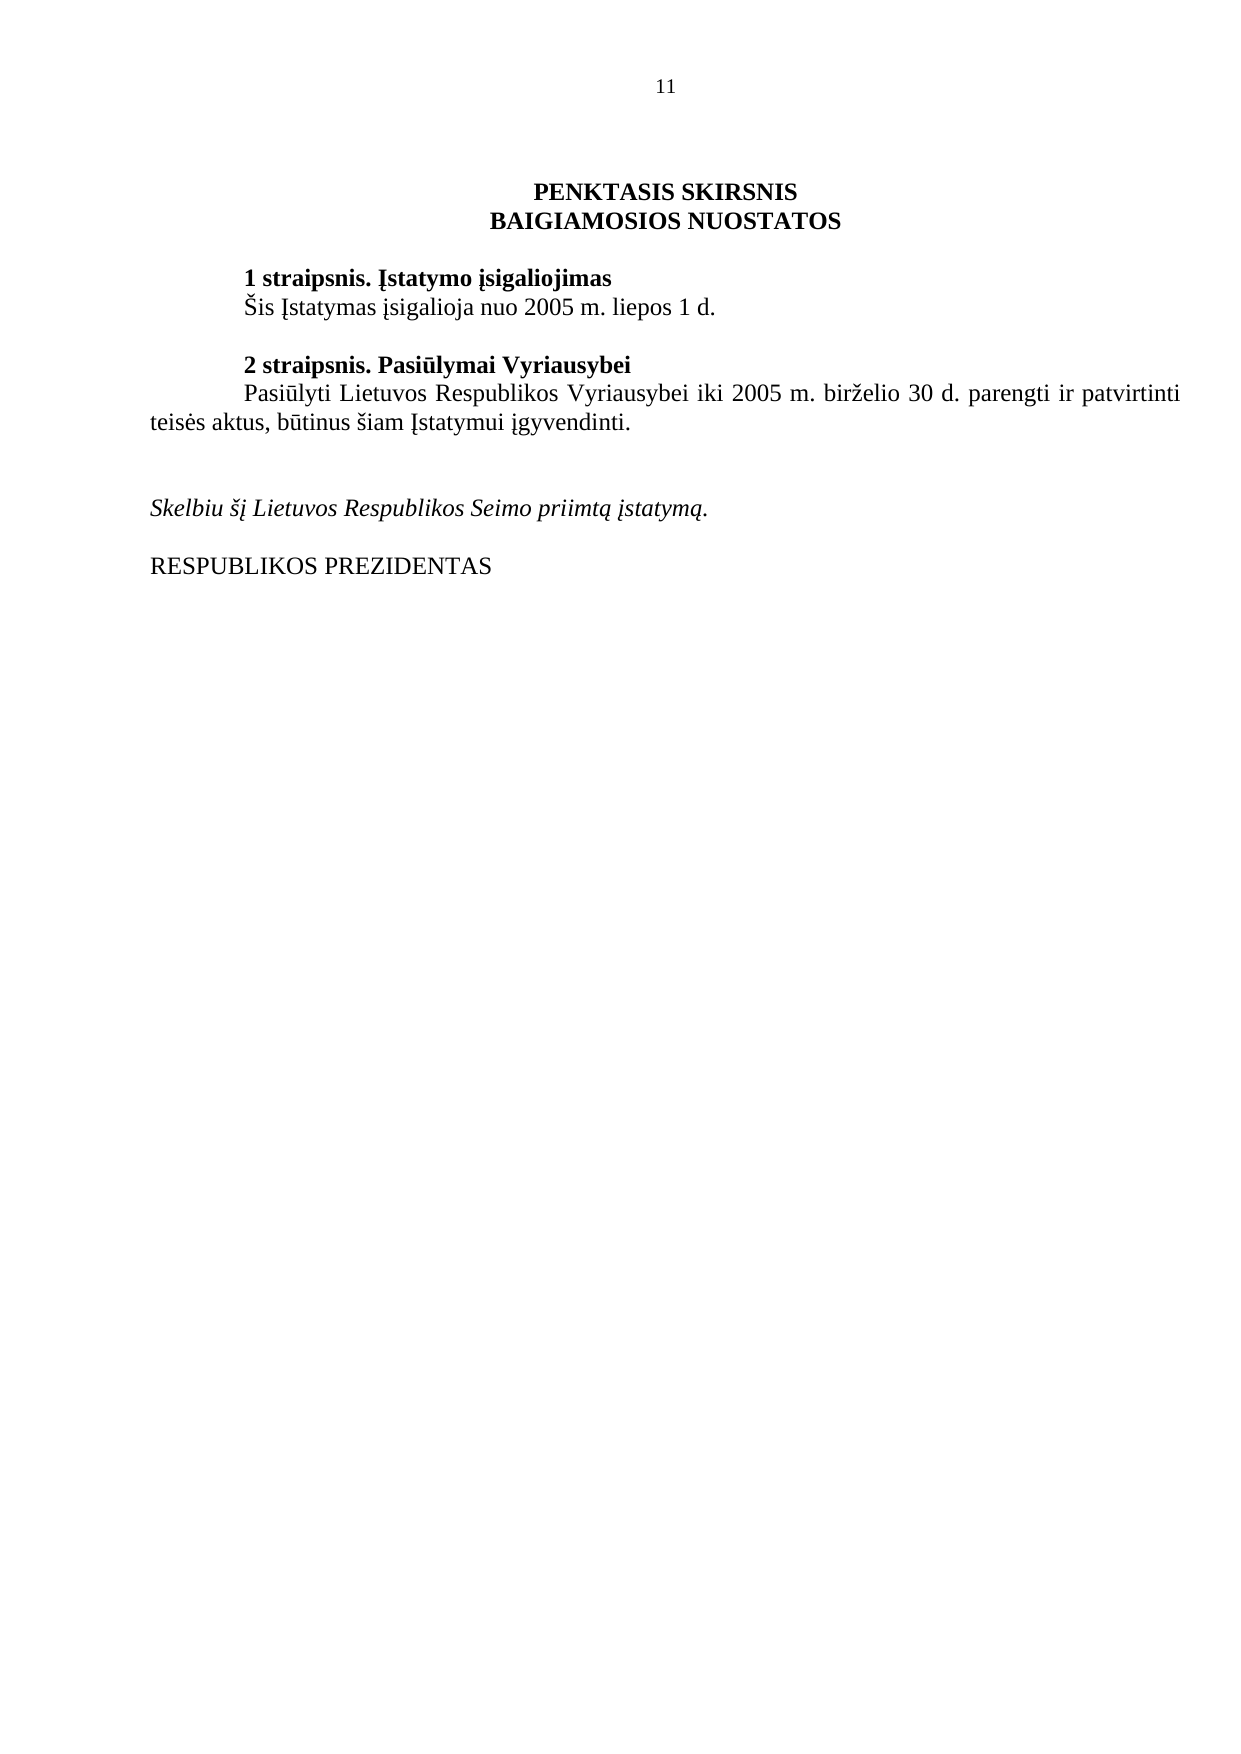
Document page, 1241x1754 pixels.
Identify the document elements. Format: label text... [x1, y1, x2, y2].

text RESPUBLIKOS PREZIDENTAS [150, 551, 1181, 580]
text Skelbiu šį Lietuvos Respublikos Seimo priimtą įstatymą. [150, 493, 1181, 522]
text BAIGIAMOSIOS NUOSTATOS [150, 206, 1181, 235]
text 2 straipsnis. Pasiūlymai Vyriausybei [150, 350, 1181, 378]
text Šis Įstatymas įsigalioja nuo 2005 m. liepos 1 d. [150, 292, 1181, 321]
text PENKTASIS SKIRSNIS [150, 177, 1181, 206]
text Pasiūlyti Lietuvos Respublikos Vyriausybei iki 2005 m. birželio 30 d. parengti ir patvirtinti teisės aktus, būtinus šiam Įstatymui įgyvendinti. [150, 378, 1181, 436]
text 1 straipsnis. Įstatymo įsigaliojimas [150, 263, 1181, 292]
